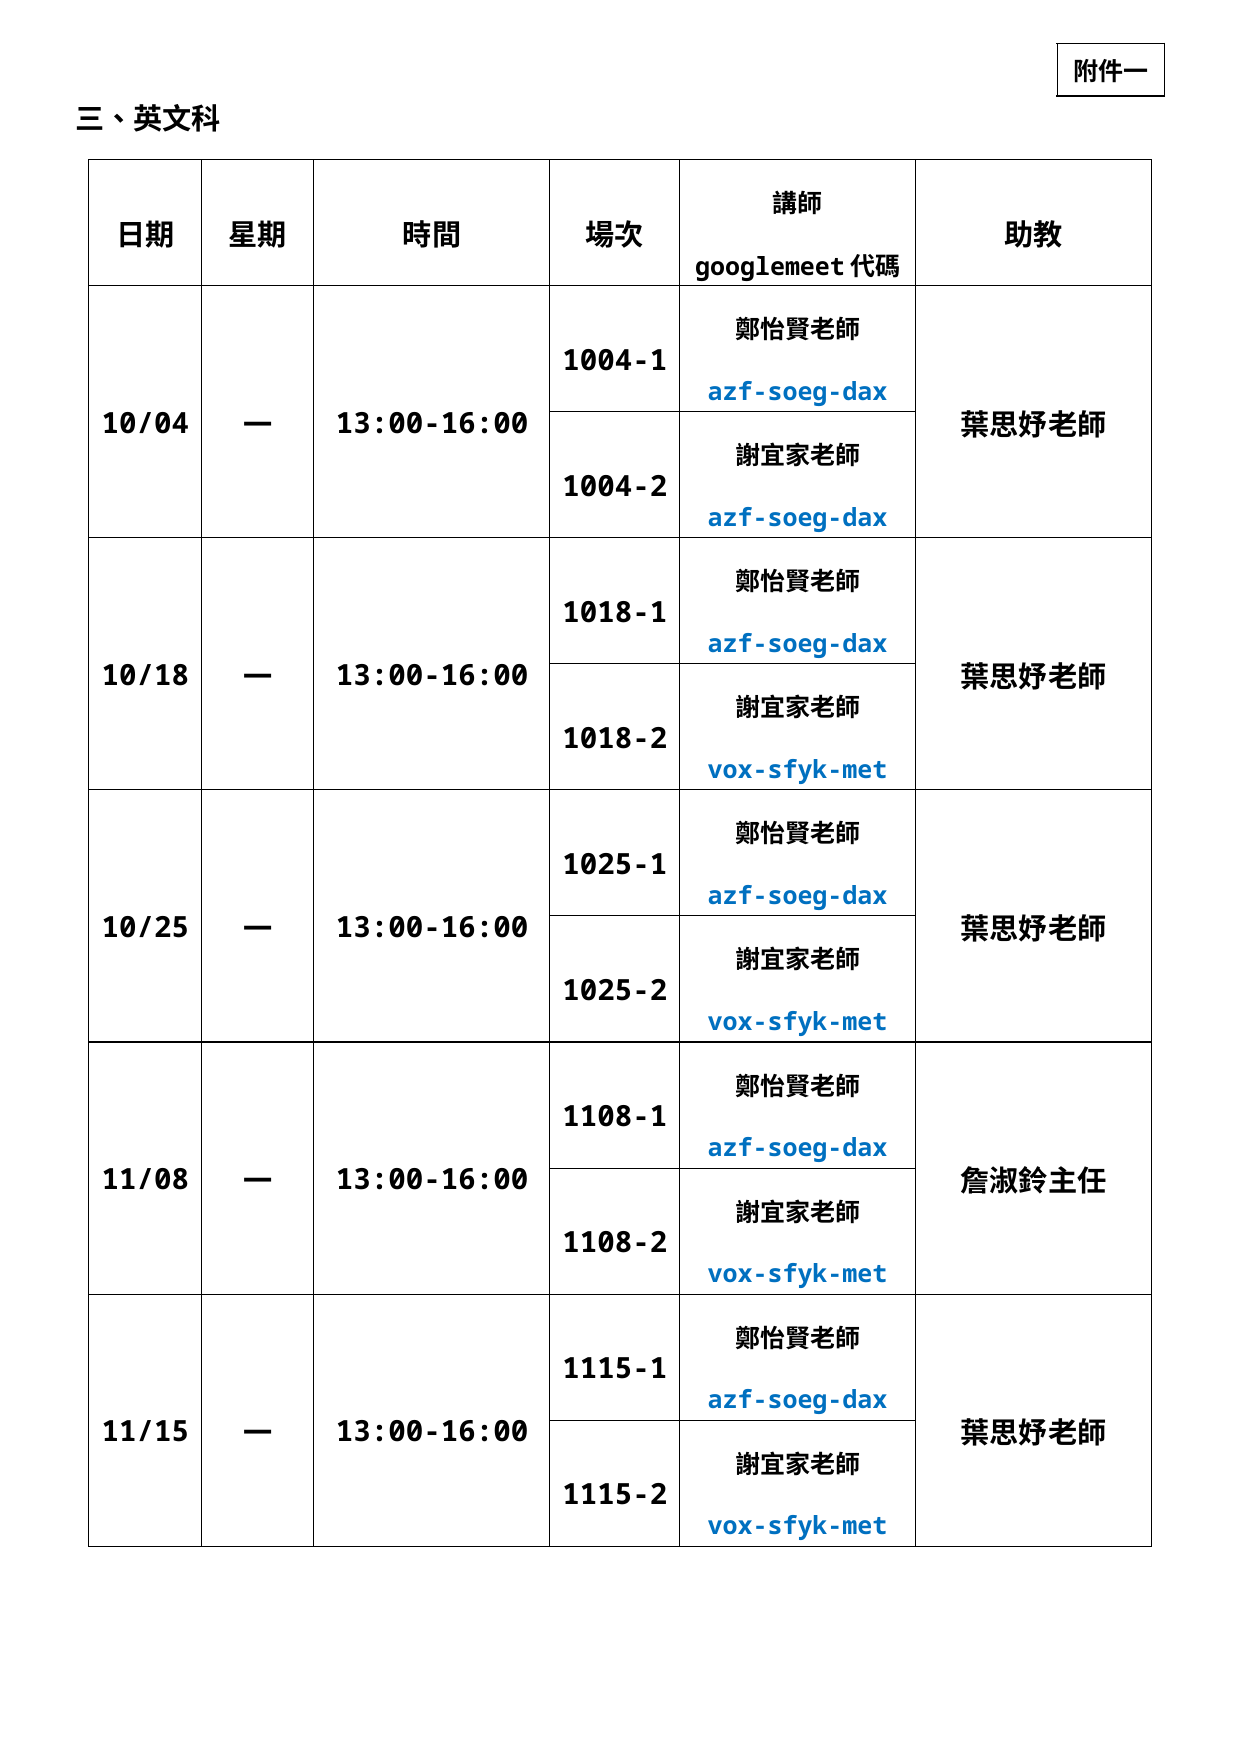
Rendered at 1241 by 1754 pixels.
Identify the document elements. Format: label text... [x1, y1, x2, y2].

table_cell 13:00-16:00 [314, 1043, 549, 1293]
table_cell 葉思妤老師 [916, 1295, 1151, 1546]
table_cell 鄭怡賢老師 azf-soeg-dax [680, 286, 915, 411]
table_cell 1004-1 [550, 286, 679, 411]
table_header 日期 [89, 160, 201, 285]
table_cell 1115-2 [550, 1421, 679, 1546]
text 三、英文科 [75, 96, 1186, 138]
table_cell 11/15 [89, 1295, 201, 1546]
table_cell 葉思妤老師 [916, 538, 1151, 789]
table_cell 一 [202, 1295, 313, 1546]
text [1058, 44, 1164, 95]
table_cell 謝宜家老師 vox-sfyk-met [680, 1169, 915, 1293]
table_cell 13:00-16:00 [314, 790, 549, 1041]
table_cell 一 [202, 1043, 313, 1293]
table_cell 謝宜家老師 azf-soeg-dax [680, 412, 915, 537]
table_header 助教 [916, 160, 1151, 285]
table_header 講師 googlemeet代碼 [680, 160, 915, 285]
table_cell 鄭怡賢老師 azf-soeg-dax [680, 790, 915, 915]
table_cell 詹淑鈴主任 [916, 1043, 1151, 1293]
table_cell 13:00-16:00 [314, 538, 549, 789]
table_cell 13:00-16:00 [314, 1295, 549, 1546]
table_cell 鄭怡賢老師 azf-soeg-dax [680, 1043, 915, 1167]
table_cell 1025-1 [550, 790, 679, 915]
table_cell 1018-1 [550, 538, 679, 663]
table_cell 葉思妤老師 [916, 790, 1151, 1041]
table_cell 鄭怡賢老師 azf-soeg-dax [680, 1295, 915, 1419]
table_cell 1018-2 [550, 664, 679, 789]
table_header 時間 [314, 160, 549, 285]
table_cell 1115-1 [550, 1295, 679, 1419]
table_cell 10/18 [89, 538, 201, 789]
table_cell 1108-2 [550, 1169, 679, 1293]
table_cell 鄭怡賢老師 azf-soeg-dax [680, 538, 915, 663]
table_cell 13:00-16:00 [314, 286, 549, 537]
table_cell 一 [202, 790, 313, 1041]
table_cell 葉思妤老師 [916, 286, 1151, 537]
table_cell 一 [202, 286, 313, 537]
table_cell 1025-2 [550, 916, 679, 1041]
table_cell 1004-2 [550, 412, 679, 537]
table_cell 一 [202, 538, 313, 789]
table_cell 11/08 [89, 1043, 201, 1293]
table_cell 10/25 [89, 790, 201, 1041]
table_header 星期 [202, 160, 313, 285]
text 附件一 [1073, 52, 1148, 88]
table_cell 10/04 [89, 286, 201, 537]
table_cell 謝宜家老師 vox-sfyk-met [680, 1421, 915, 1546]
table_header 場次 [550, 160, 679, 285]
table_cell 1108-1 [550, 1043, 679, 1167]
table_cell 謝宜家老師 vox-sfyk-met [680, 664, 915, 789]
table_cell 謝宜家老師 vox-sfyk-met [680, 916, 915, 1041]
